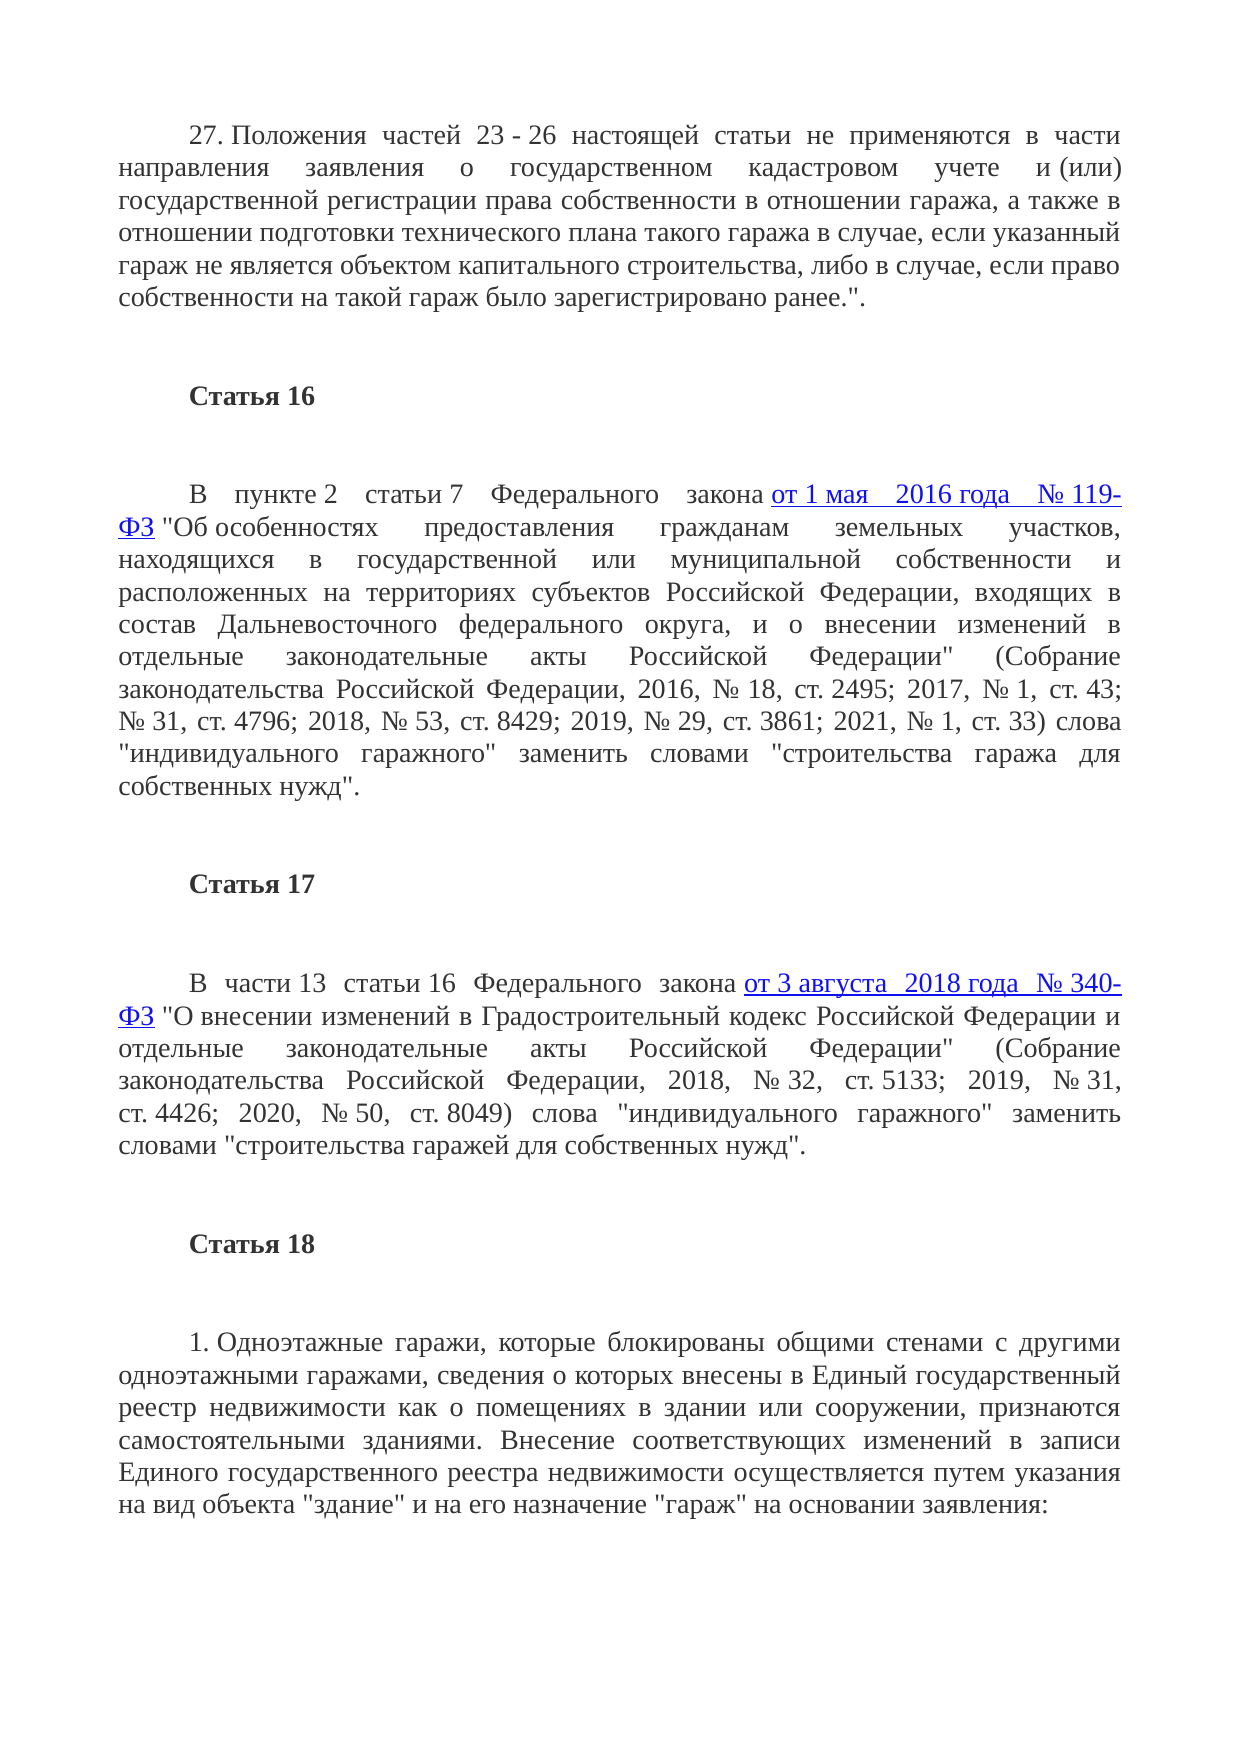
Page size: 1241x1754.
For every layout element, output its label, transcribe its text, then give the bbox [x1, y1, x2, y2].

text 27. Положения частей 23 - 26 настоящей статьи не применяются в части направления заявления о государственном кадастровом учете и (или) государственной регистрации права собственности в отношении гаража, а также в отношении подготовки технического плана такого гаража в случае, если указанный гараж не является объектом капитального строительства, либо в случае, если право собственности на такой гараж было зарегистрировано ранее.". [118, 118, 1122, 312]
text 1. Одноэтажные гаражи, которые блокированы общими стенами с другими одноэтажными гаражами, сведения о которых внесены в Единый государственный реестр недвижимости как о помещениях в здании или сооружении, признаются самостоятельными зданиями. Внесение соответствующих изменений в записи Единого государственного реестра недвижимости осуществляется путем указания на вид объекта "здание" и на его назначение "гараж" на основании заявления: [118, 1326, 1122, 1520]
text Статья 17 [188, 868, 1122, 900]
text Статья 16 [188, 379, 1122, 411]
text В пункте 2 статьи 7 Федерального закона от 1 мая 2016 года № 119-ФЗ "Об особенностях предоставления гражданам земельных участков, находящихся в государственной или муниципальной собственности и расположенных на территориях субъектов Российской Федерации, входящих в состав Дальневосточного федерального округа, и о внесении изменений в отдельные законодательные акты Российской Федерации" (Собрание законодательства Российской Федерации, 2016, № 18, ст. 2495; 2017, № 1, ст. 43; № 31, ст. 4796; 2018, № 53, ст. 8429; 2019, № 29, ст. 3861; 2021, № 1, ст. 33) слова "индивидуального гаражного" заменить словами "строительства гаража для собственных нужд". [118, 477, 1122, 801]
text В части 13 статьи 16 Федерального закона от 3 августа 2018 года № 340-ФЗ "О внесении изменений в Градостроительный кодекс Российской Федерации и отдельные законодательные акты Российской Федерации" (Собрание законодательства Российской Федерации, 2018, № 32, ст. 5133; 2019, № 31, ст. 4426; 2020, № 50, ст. 8049) слова "индивидуального гаражного" заменить словами "строительства гаражей для собственных нужд". [118, 966, 1122, 1161]
text Статья 18 [188, 1227, 1122, 1259]
